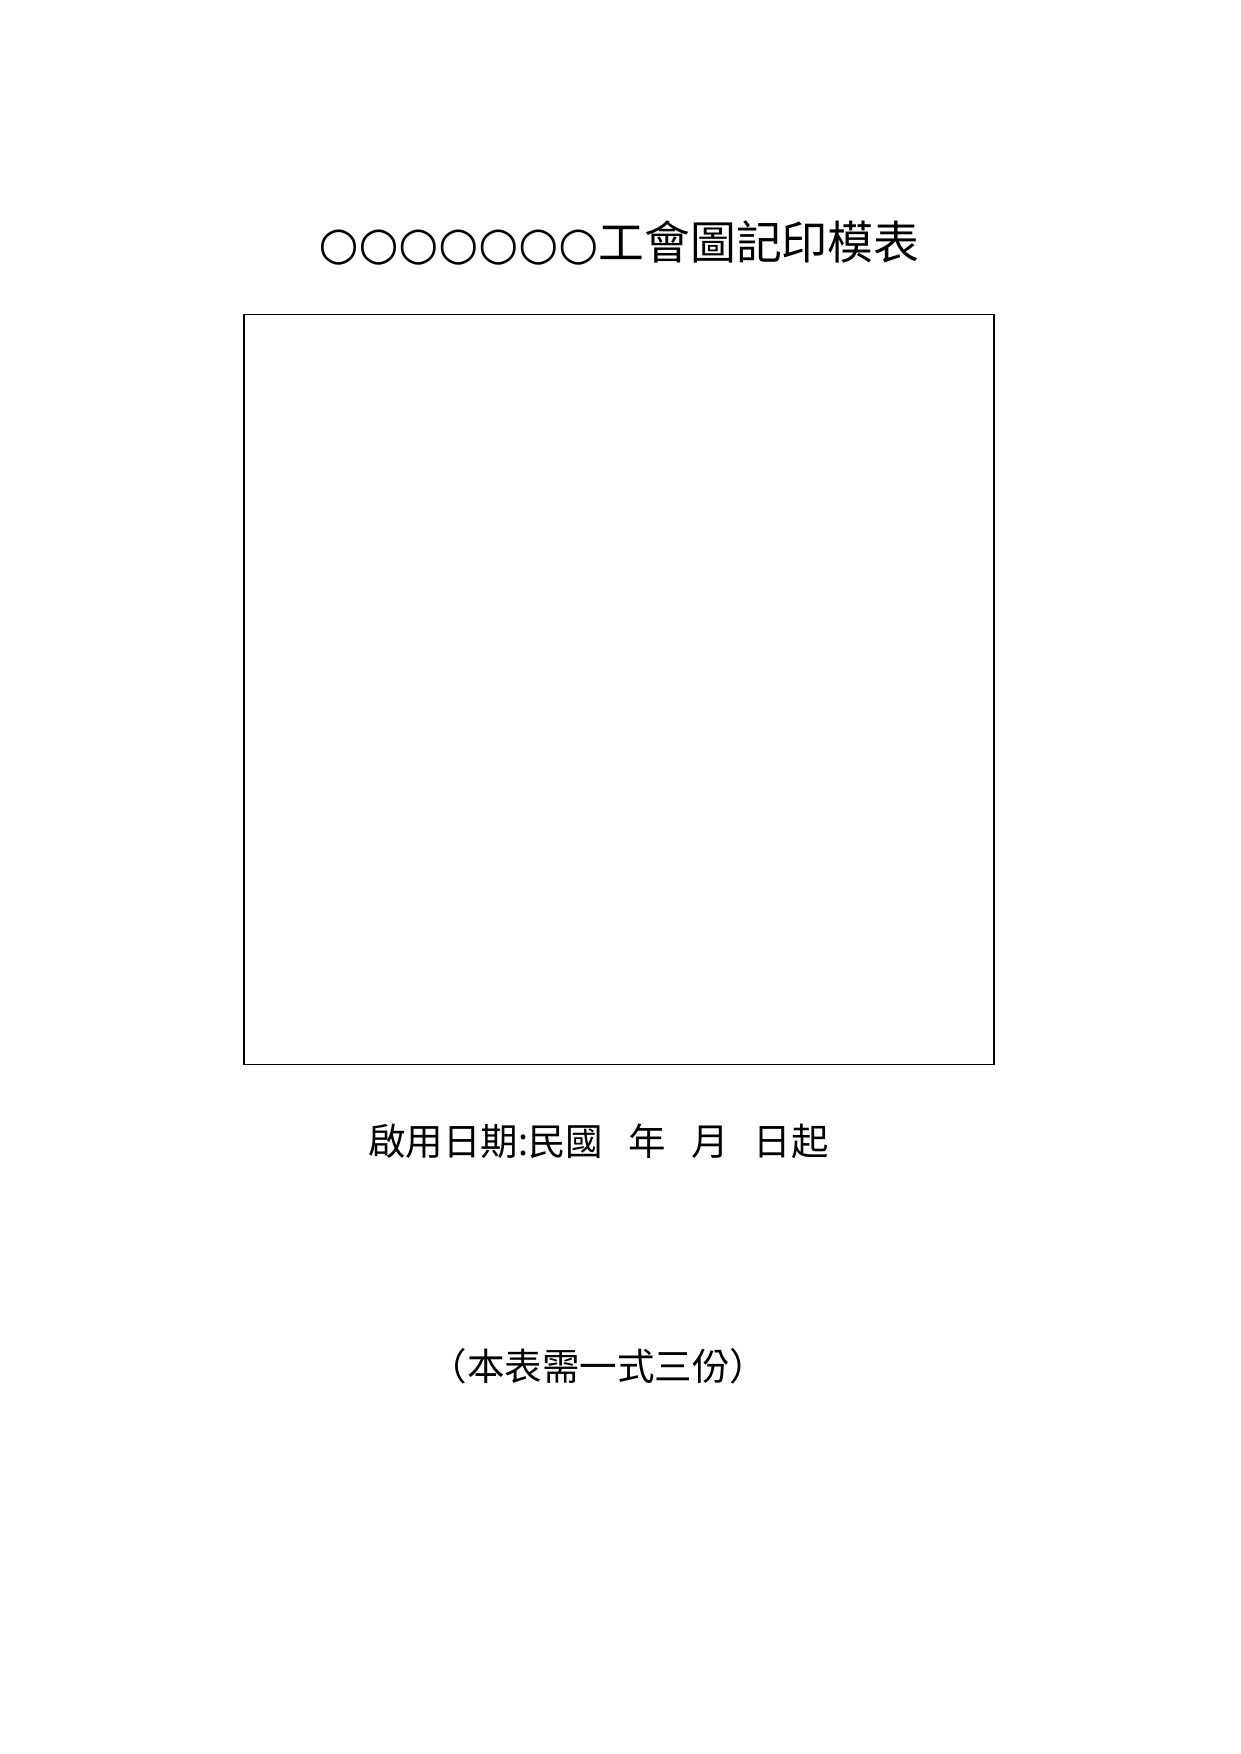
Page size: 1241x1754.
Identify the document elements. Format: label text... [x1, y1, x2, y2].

text 啟用日期:民國 年 月 日起 [244, 1102, 953, 1177]
text （本表需一式三份） [244, 1327, 953, 1402]
text ○○○○○○○工會圖記印模表 [187, 202, 1050, 277]
